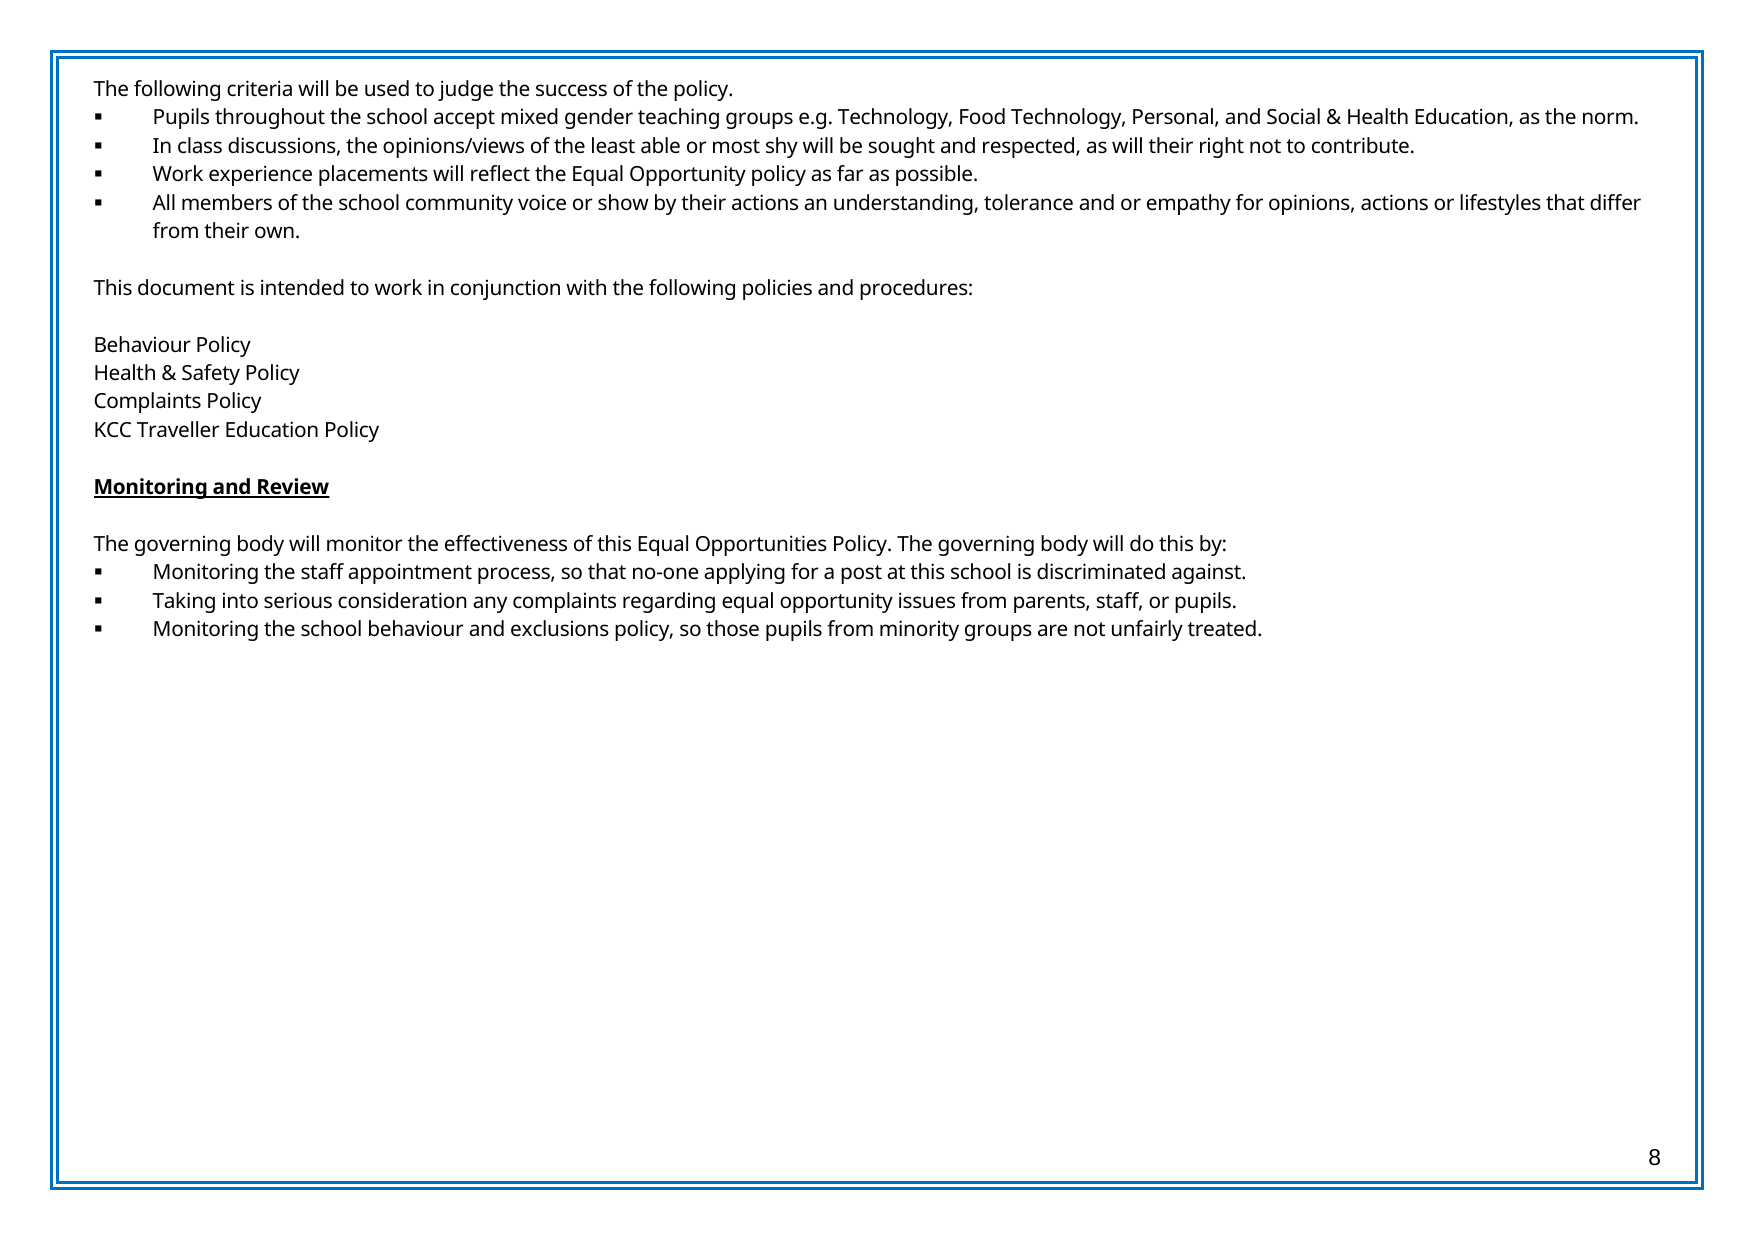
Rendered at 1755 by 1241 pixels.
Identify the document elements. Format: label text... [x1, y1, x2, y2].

list Taking into serious consideration any complaints regarding equal opportunity issues from parents, staff, or pupils. [93, 586, 1661, 614]
list Work experience placements will reflect the Equal Opportunity policy as far as possible. [93, 159, 1661, 188]
text This document is intended to work in conjunction with the following policies and procedures: [93, 273, 1661, 301]
text Health & Safety Policy [93, 358, 1661, 387]
list Monitoring the school behaviour and exclusions policy, so those pupils from minority groups are not unfairly treated. [93, 614, 1661, 643]
text KCC Traveller Education Policy [93, 415, 1661, 443]
text The following criteria will be used to judge the success of the policy. [93, 74, 1661, 102]
list Monitoring the staff appointment process, so that no-one applying for a post at this school is discriminated against. [93, 557, 1661, 586]
list In class discussions, the opinions/views of the least able or most shy will be sought and respected, as will their right not to contribute. [93, 131, 1661, 159]
text Behaviour Policy [93, 330, 1661, 358]
list All members of the school community voice or show by their actions an understanding, tolerance and or empathy for opinions, actions or lifestyles that differ from their own. [93, 188, 1661, 244]
text The governing body will monitor the effectiveness of this Equal Opportunities Policy. The governing body will do this by: [93, 529, 1661, 557]
text Complaints Policy [93, 387, 1661, 415]
list Pupils throughout the school accept mixed gender teaching groups e.g. Technology, Food Technology, Personal, and Social & Health Education, as the norm. [93, 102, 1661, 131]
text Monitoring and Review [93, 472, 1661, 500]
